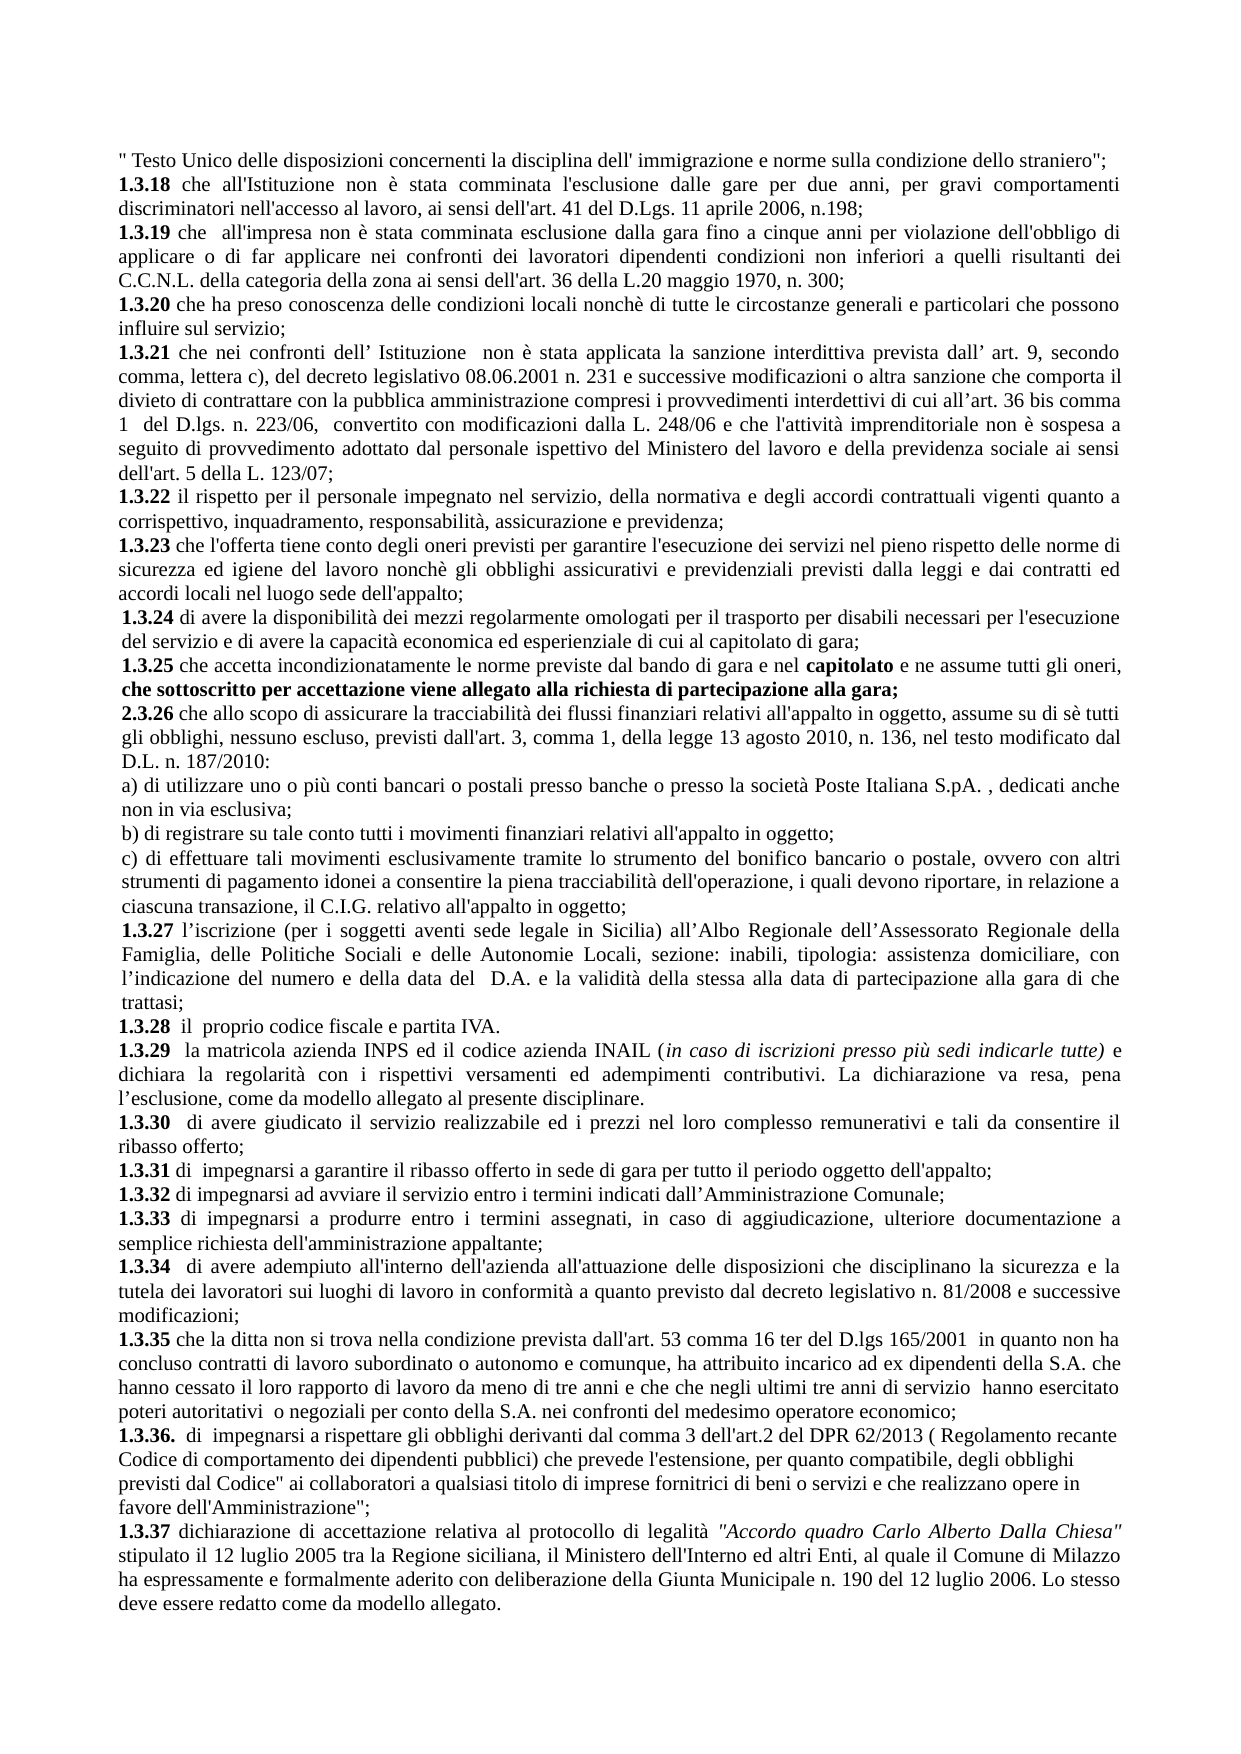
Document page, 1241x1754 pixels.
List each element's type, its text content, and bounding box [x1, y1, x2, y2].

text 1.3.36. di impegnarsi a rispettare gli obblighi derivanti dal comma 3 dell'art.2 del DPR 62/2013 ( Regolamento recante Codice di comportamento dei dipendenti pubblici) che prevede l'estensione, per quanto compatibile, degli obblighi previsti dal Codice" ai collaboratori a qualsiasi titolo di imprese fornitrici di beni o servizi e che realizzano opere in favore dell'Amministrazione"; [118, 1423, 1122, 1519]
text 1.3.30 di avere giudicato il servizio realizzabile ed i prezzi nel loro complesso remunerativi e tali da consentire il ribasso offerto; [118, 1110, 1122, 1158]
text 1.3.25 che accetta incondizionatamente le norme previste dal bando di gara e nel capitolato e ne assume tutti gli oneri, che sottoscritto per accettazione viene allegato alla richiesta di partecipazione alla gara; [121, 653, 1122, 701]
text 1.3.20 che ha preso conoscenza delle condizioni locali nonchè di tutte le circostanze generali e particolari che possono influire sul servizio; [118, 292, 1122, 340]
text 1.3.18 che all'Istituzione non è stata comminata l'esclusione dalle gare per due anni, per gravi comportamenti discriminatori nell'accesso al lavoro, ai sensi dell'art. 41 del D.Lgs. 11 aprile 2006, n.198; [118, 172, 1122, 220]
text a) di utilizzare uno o più conti bancari o postali presso banche o presso la società Poste Italiana S.pA. , dedicati anche non in via esclusiva; [121, 773, 1122, 821]
text 1.3.33 di impegnarsi a produrre entro i termini assegnati, in caso di aggiudicazione, ulteriore documentazione a semplice richiesta dell'amministrazione appaltante; [118, 1206, 1122, 1254]
text 1.3.29 la matricola azienda INPS ed il codice azienda INAIL (in caso di iscrizioni presso più sedi indicarle tutte) e dichiara la regolarità con i rispettivi versamenti ed adempimenti contributivi. La dichiarazione va resa, pena l’esclusione, come da modello allegato al presente disciplinare. [118, 1038, 1122, 1110]
text c) di effettuare tali movimenti esclusivamente tramite lo strumento del bonifico bancario o postale, ovvero con altri strumenti di pagamento idonei a consentire la piena tracciabilità dell'operazione, i quali devono riportare, in relazione a ciascuna transazione, il C.I.G. relativo all'appalto in oggetto; [121, 845, 1122, 918]
text 1.3.35 che la ditta non si trova nella condizione prevista dall'art. 53 comma 16 ter del D.lgs 165/2001 in quanto non ha concluso contratti di lavoro subordinato o autonomo e comunque, ha attribuito incarico ad ex dipendenti della S.A. che hanno cessato il loro rapporto di lavoro da meno di tre anni e che che negli ultimi tre anni di servizio hanno esercitato poteri autoritativi o negoziali per conto della S.A. nei confronti del medesimo operatore economico; [118, 1327, 1122, 1423]
text 1.3.34 di avere adempiuto all'interno dell'azienda all'attuazione delle disposizioni che disciplinano la sicurezza e la tutela dei lavoratori sui luoghi di lavoro in conformità a quanto previsto dal decreto legislativo n. 81/2008 e successive modificazioni; [118, 1254, 1122, 1327]
text 2.3.26 che allo scopo di assicurare la tracciabilità dei flussi finanziari relativi all'appalto in oggetto, assume su di sè tutti gli obblighi, nessuno escluso, previsti dall'art. 3, comma 1, della legge 13 agosto 2010, n. 136, nel testo modificato dal D.L. n. 187/2010: [121, 701, 1122, 773]
text b) di registrare su tale conto tutti i movimenti finanziari relativi all'appalto in oggetto; [121, 821, 1122, 845]
text 1.3.31 di impegnarsi a garantire il ribasso offerto in sede di gara per tutto il periodo oggetto dell'appalto; [118, 1158, 1122, 1182]
text 1.3.32 di impegnarsi ad avviare il servizio entro i termini indicati dall’Amministrazione Comunale; [118, 1182, 1122, 1206]
text 1.3.22 il rispetto per il personale impegnato nel servizio, della normativa e degli accordi contrattuali vigenti quanto a corrispettivo, inquadramento, responsabilità, assicurazione e previdenza; [118, 484, 1122, 533]
text 1.3.23 che l'offerta tiene conto degli oneri previsti per garantire l'esecuzione dei servizi nel pieno rispetto delle norme di sicurezza ed igiene del lavoro nonchè gli obblighi assicurativi e previdenziali previsti dalla leggi e dai contratti ed accordi locali nel luogo sede dell'appalto; [118, 533, 1122, 605]
text 1.3.24 di avere la disponibilità dei mezzi regolarmente omologati per il trasporto per disabili necessari per l'esecuzione del servizio e di avere la capacità economica ed esperienziale di cui al capitolato di gara; [121, 605, 1122, 653]
text 1.3.21 che nei confronti dell’ Istituzione non è stata applicata la sanzione interdittiva prevista dall’ art. 9, secondo comma, lettera c), del decreto legislativo 08.06.2001 n. 231 e successive modificazioni o altra sanzione che comporta il divieto di contrattare con la pubblica amministrazione compresi i provvedimenti interdettivi di cui all’art. 36 bis comma 1 del D.lgs. n. 223/06, convertito con modificazioni dalla L. 248/06 e che l'attività imprenditoriale non è sospesa a seguito di provvedimento adottato dal personale ispettivo del Ministero del lavoro e della previdenza sociale ai sensi dell'art. 5 della L. 123/07; [118, 340, 1122, 484]
text " Testo Unico delle disposizioni concernenti la disciplina dell' immigrazione e norme sulla condizione dello straniero"; [118, 148, 1122, 172]
text 1.3.37 dichiarazione di accettazione relativa al protocollo di legalità "Accordo quadro Carlo Alberto Dalla Chiesa" stipulato il 12 luglio 2005 tra la Regione siciliana, il Ministero dell'Interno ed altri Enti, al quale il Comune di Milazzo ha espressamente e formalmente aderito con deliberazione della Giunta Municipale n. 190 del 12 luglio 2006. Lo stesso deve essere redatto come da modello allegato. [118, 1519, 1122, 1615]
text 1.3.28 il proprio codice fiscale e partita IVA. [118, 1014, 1122, 1038]
text 1.3.19 che all'impresa non è stata comminata esclusione dalla gara fino a cinque anni per violazione dell'obbligo di applicare o di far applicare nei confronti dei lavoratori dipendenti condizioni non inferiori a quelli risultanti dei C.C.N.L. della categoria della zona ai sensi dell'art. 36 della L.20 maggio 1970, n. 300; [118, 220, 1122, 292]
text 1.3.27 l’iscrizione (per i soggetti aventi sede legale in Sicilia) all’Albo Regionale dell’Assessorato Regionale della Famiglia, delle Politiche Sociali e delle Autonomie Locali, sezione: inabili, tipologia: assistenza domiciliare, con l’indicazione del numero e della data del D.A. e la validità della stessa alla data di partecipazione alla gara di che trattasi; [121, 918, 1122, 1014]
